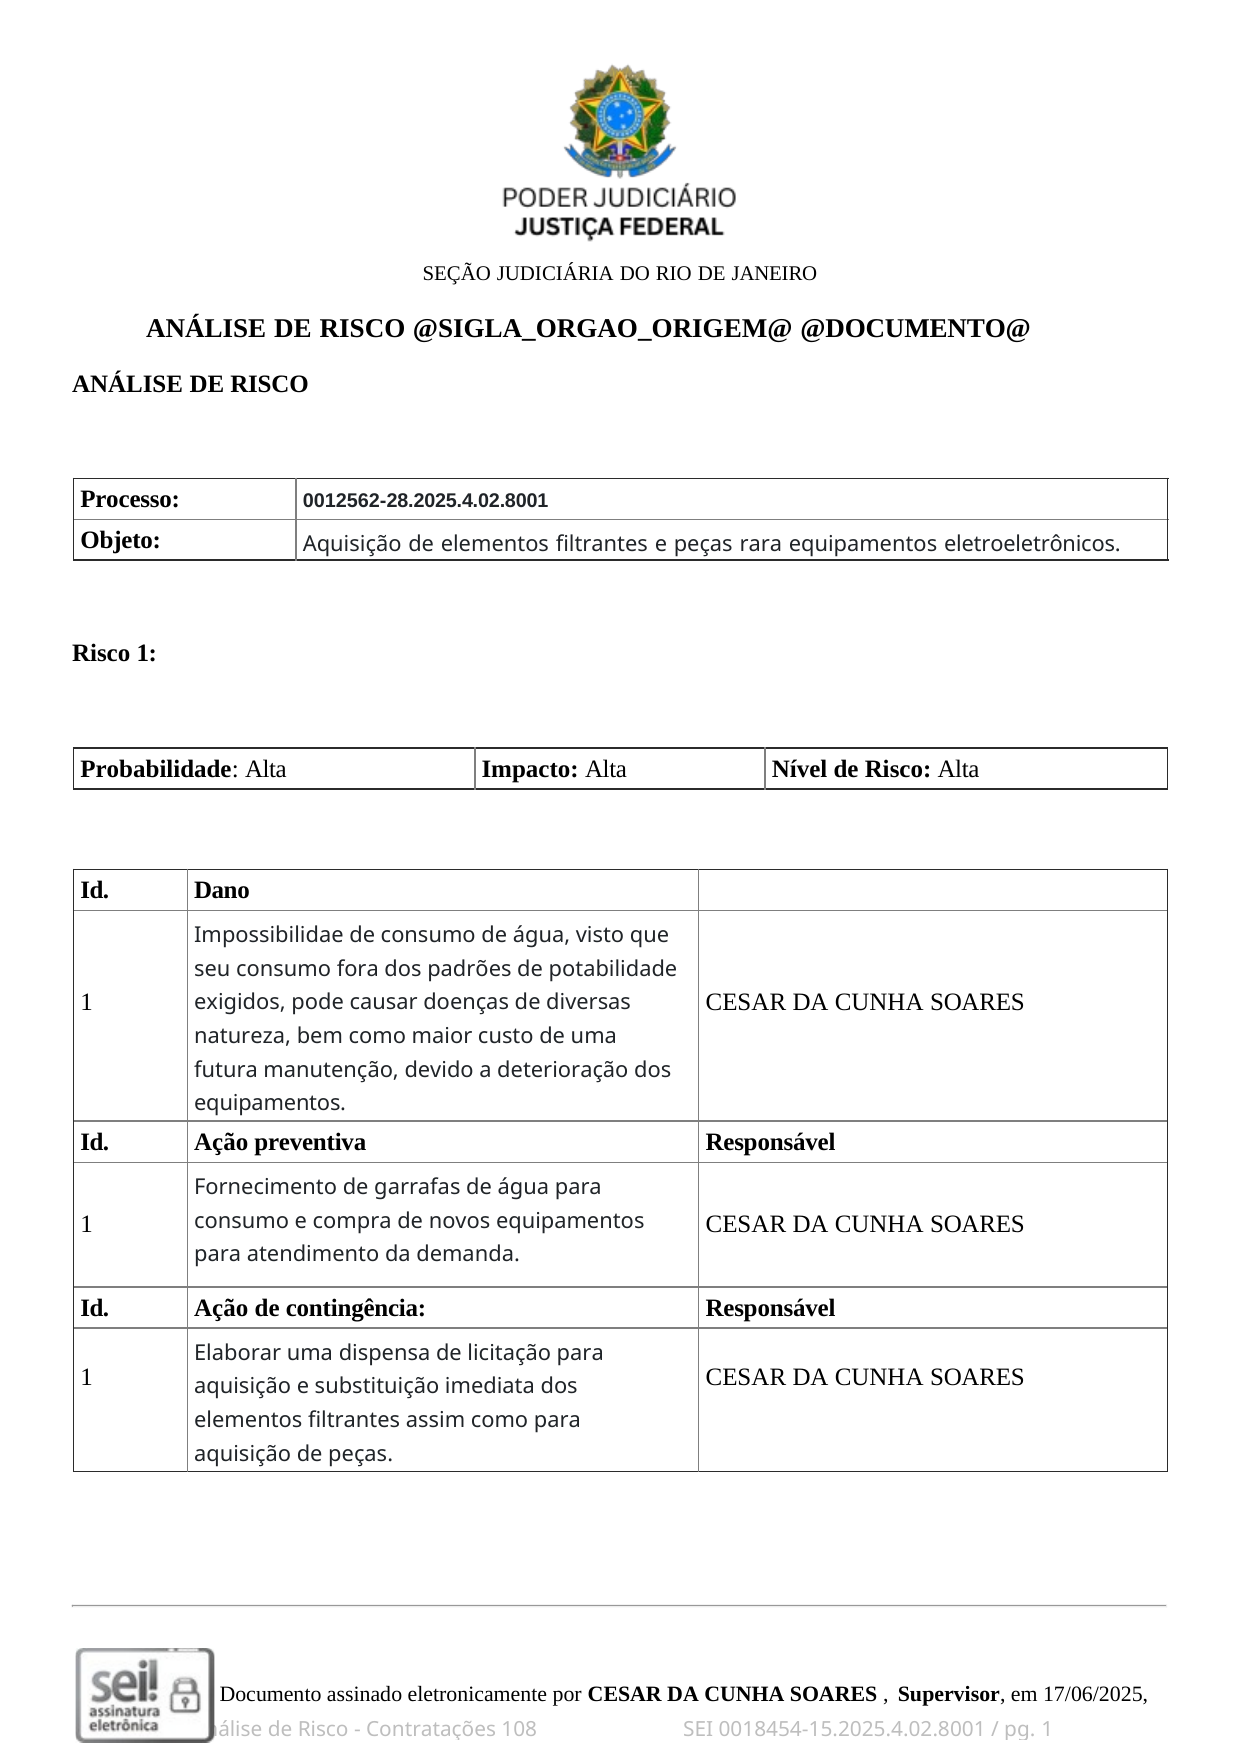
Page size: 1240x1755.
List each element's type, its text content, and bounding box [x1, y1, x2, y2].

text Risco 1: [72, 638, 1181, 667]
table_header Id. [74, 870, 187, 909]
table_cell Objeto: [74, 520, 295, 559]
table_cell 1 [74, 1163, 187, 1286]
table_cell CESAR DA CUNHA SOARES [699, 911, 1167, 1120]
table_cell 1 [74, 911, 187, 1120]
table_cell Id. [74, 1288, 187, 1327]
text SEÇÃO JUDICIÁRIA DO RIO DE JANEIRO [118, 261, 1122, 285]
table_header Impacto: Alta [476, 749, 764, 788]
table_cell Impossibilidae de consumo de água, visto que seu consumo fora dos padrões de potabilidade exigidos, pode causar doenças de diversas natureza, bem como maior custo de uma futura manutenção, devido a deterioração dos equipamentos. [188, 911, 698, 1120]
table_cell Responsável [699, 1288, 1167, 1327]
table_cell Elaborar uma dispensa de licitação para aquisição e substituição imediata dos elementos filtrantes assim como para aquisição de peças. [188, 1329, 698, 1471]
table_cell CESAR DA CUNHA SOARES [699, 1329, 1167, 1471]
subtitle ANÁLISE DE RISCO @SIGLA_ORGAO_ORIGEM@ @DOCUMENTO@ [59, 312, 1118, 343]
table_cell Aquisição de elementos filtrantes e peças rara equipamentos eletroeletrônicos. [297, 520, 1167, 559]
table_cell Fornecimento de garrafas de água para consumo e compra de novos equipamentos para atendimento da demanda. [188, 1163, 698, 1286]
table_cell 1 [74, 1329, 187, 1471]
table_cell CESAR DA CUNHA SOARES [699, 1163, 1167, 1286]
table_header Dano [188, 870, 698, 909]
text Documento assinado eletronicamente por CESAR DA CUNHA SOARES , Supervisor, em 17/06/2025, [219, 1681, 1162, 1706]
table_header Processo: [74, 479, 295, 518]
text ANÁLISE DE RISCO [72, 369, 1181, 398]
table_header Probabilidade: Alta [74, 749, 474, 788]
table_header [699, 870, 1167, 909]
table_header 0012562-28.2025.4.02.8001 [297, 479, 1167, 518]
table_cell Ação de contingência: [188, 1288, 698, 1327]
table_cell Ação preventiva [188, 1122, 698, 1161]
table_cell Responsável [699, 1122, 1167, 1161]
table_cell Id. [74, 1122, 187, 1161]
table_header Nível de Risco: Alta [766, 749, 1167, 788]
